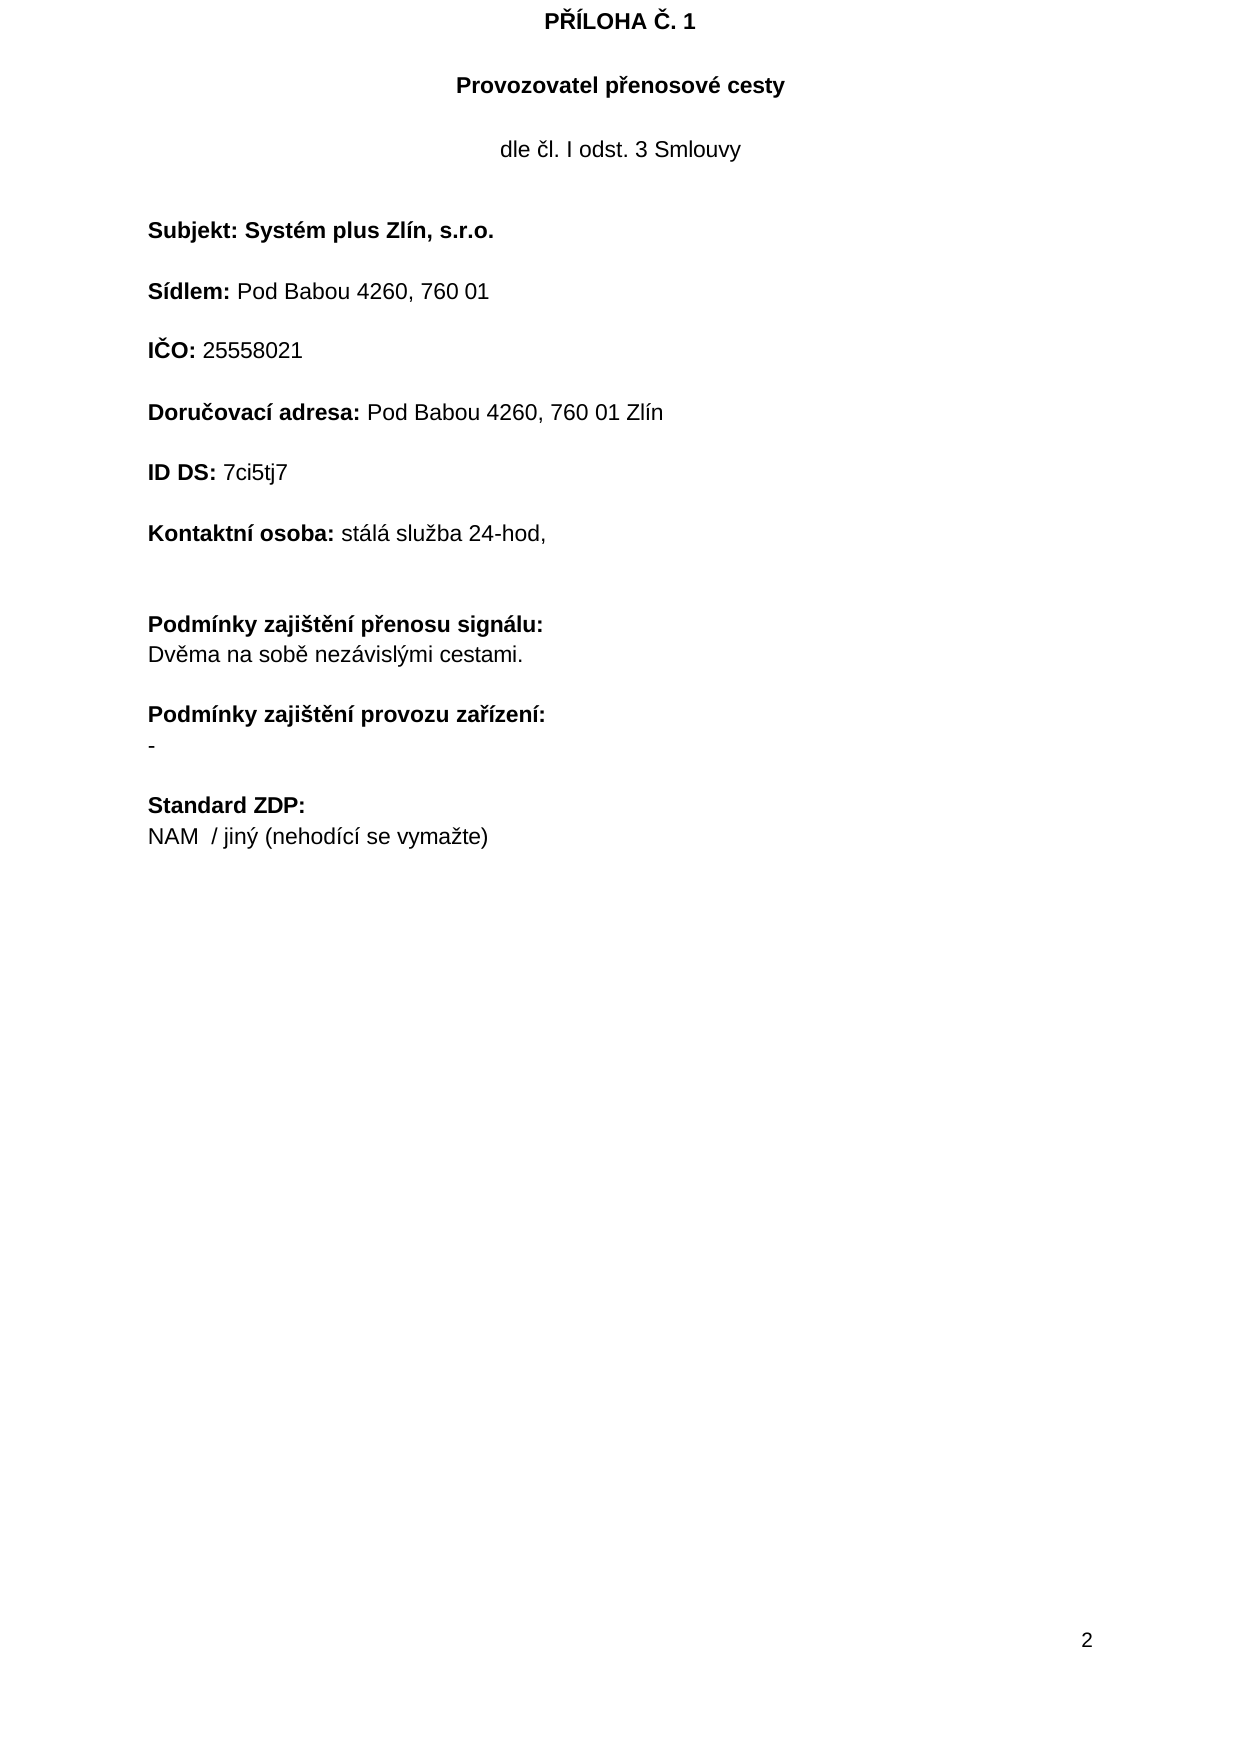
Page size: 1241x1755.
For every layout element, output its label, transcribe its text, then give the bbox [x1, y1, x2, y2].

text Subjekt: Systém plus Zlín, s.r.o. Sídlem: Pod Babou 4260, 760 01 [148, 217, 543, 304]
text Dvěma na sobě nezávislými cestami. [148, 641, 1108, 667]
text IČO: 25558021 [148, 338, 1108, 364]
subtitle Podmínky zajištění provozu zařízení: [148, 701, 1108, 728]
subtitle PŘÍLOHA Č. 1 [133, 8, 1108, 34]
text - [148, 732, 1108, 758]
subtitle Podmínky zajištění přenosu signálu: [148, 611, 1108, 637]
text Doručovací adresa: Pod Babou 4260, 760 01 Zlín [148, 398, 1108, 425]
subtitle Provozovatel přenosové cesty [133, 72, 1108, 98]
text NAM / jiný (nehodící se vymažte) [148, 823, 1108, 849]
subtitle Standard ZDP: [148, 792, 1108, 819]
text ID DS: 7ci5tj7 [148, 459, 1108, 486]
text Kontaktní osoba: stálá služba 24-hod, [148, 520, 891, 546]
text dle čl. I odst. 3 Smlouvy [133, 136, 1108, 162]
